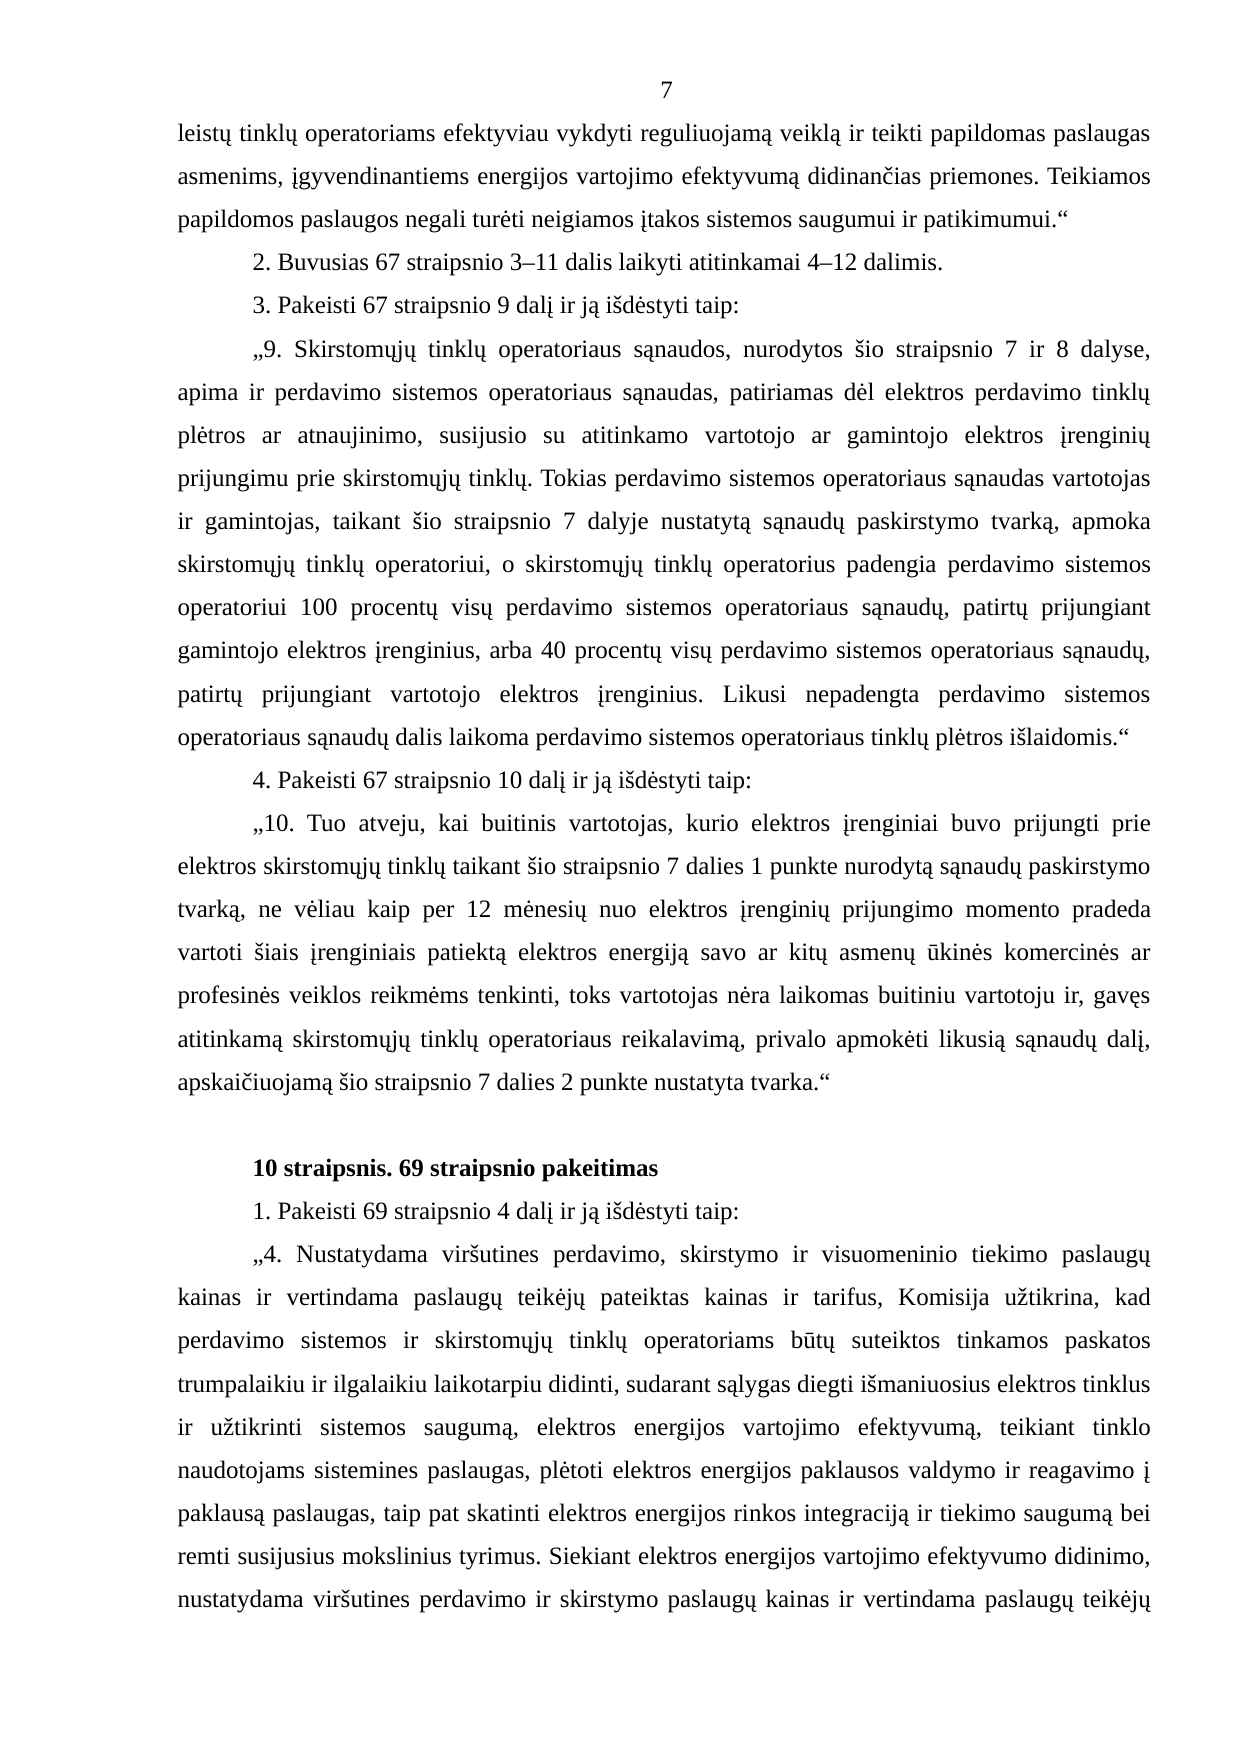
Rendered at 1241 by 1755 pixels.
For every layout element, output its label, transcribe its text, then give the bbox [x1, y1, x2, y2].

text 2. Buvusias 67 straipsnio 3–11 dalis laikyti atitinkamai 4–12 dalimis. [177, 247, 1152, 276]
text „9. Skirstomųjų tinklų operatoriaus sąnaudos, nurodytos šio straipsnio 7 ir 8 dalyse, apima ir perdavimo sistemos operatoriaus sąnaudas, patiriamas dėl elektros perdavimo tinklų plėtros ar atnaujinimo, susijusio su atitinkamo vartotojo ar gamintojo elektros įrenginių prijungimu prie skirstomųjų tinklų. Tokias perdavimo sistemos operatoriaus sąnaudas vartotojas ir gamintojas, taikant šio straipsnio 7 dalyje nustatytą sąnaudų paskirstymo tvarką, apmoka skirstomųjų tinklų operatoriui, o skirstomųjų tinklų operatorius padengia perdavimo sistemos operatoriui 100 procentų visų perdavimo sistemos operatoriaus sąnaudų, patirtų prijungiant gamintojo elektros įrenginius, arba 40 procentų visų perdavimo sistemos operatoriaus sąnaudų, patirtų prijungiant vartotojo elektros įrenginius. Likusi nepadengta perdavimo sistemos operatoriaus sąnaudų dalis laikoma perdavimo sistemos operatoriaus tinklų plėtros išlaidomis.“ [177, 334, 1152, 751]
text 10 straipsnis. 69 straipsnio pakeitimas [177, 1153, 1152, 1182]
text 4. Pakeisti 67 straipsnio 10 dalį ir ją išdėstyti taip: [177, 765, 1152, 794]
text „10. Tuo atveju, kai buitinis vartotojas, kurio elektros įrenginiai buvo prijungti prie elektros skirstomųjų tinklų taikant šio straipsnio 7 dalies 1 punkte nurodytą sąnaudų paskirstymo tvarką, ne vėliau kaip per 12 mėnesių nuo elektros įrenginių prijungimo momento pradeda vartoti šiais įrenginiais patiektą elektros energiją savo ar kitų asmenų ūkinės komercinės ar profesinės veiklos reikmėms tenkinti, toks vartotojas nėra laikomas buitiniu vartotoju ir, gavęs atitinkamą skirstomųjų tinklų operatoriaus reikalavimą, privalo apmokėti likusią sąnaudų dalį, apskaičiuojamą šio straipsnio 7 dalies 2 punkte nustatyta tvarka.“ [177, 808, 1152, 1096]
text 1. Pakeisti 69 straipsnio 4 dalį ir ją išdėstyti taip: [177, 1196, 1152, 1225]
text leistų tinklų operatoriams efektyviau vykdyti reguliuojamą veiklą ir teikti papildomas paslaugas asmenims, įgyvendinantiems energijos vartojimo efektyvumą didinančias priemones. Teikiamos papildomos paslaugos negali turėti neigiamos įtakos sistemos saugumui ir patikimumui.“ [177, 118, 1152, 233]
text 3. Pakeisti 67 straipsnio 9 dalį ir ją išdėstyti taip: [177, 291, 1152, 319]
text „4. Nustatydama viršutines perdavimo, skirstymo ir visuomeninio tiekimo paslaugų kainas ir vertindama paslaugų teikėjų pateiktas kainas ir tarifus, Komisija užtikrina, kad perdavimo sistemos ir skirstomųjų tinklų operatoriams būtų suteiktos tinkamos paskatos trumpalaikiu ir ilgalaikiu laikotarpiu didinti, sudarant sąlygas diegti išmaniuosius elektros tinklus ir užtikrinti sistemos saugumą, elektros energijos vartojimo efektyvumą, teikiant tinklo naudotojams sistemines paslaugas, plėtoti elektros energijos paklausos valdymo ir reagavimo į paklausą paslaugas, taip pat skatinti elektros energijos rinkos integraciją ir tiekimo saugumą bei remti susijusius mokslinius tyrimus. Siekiant elektros energijos vartojimo efektyvumo didinimo, nustatydama viršutines perdavimo ir skirstymo paslaugų kainas ir vertindama paslaugų teikėjų [177, 1239, 1152, 1613]
